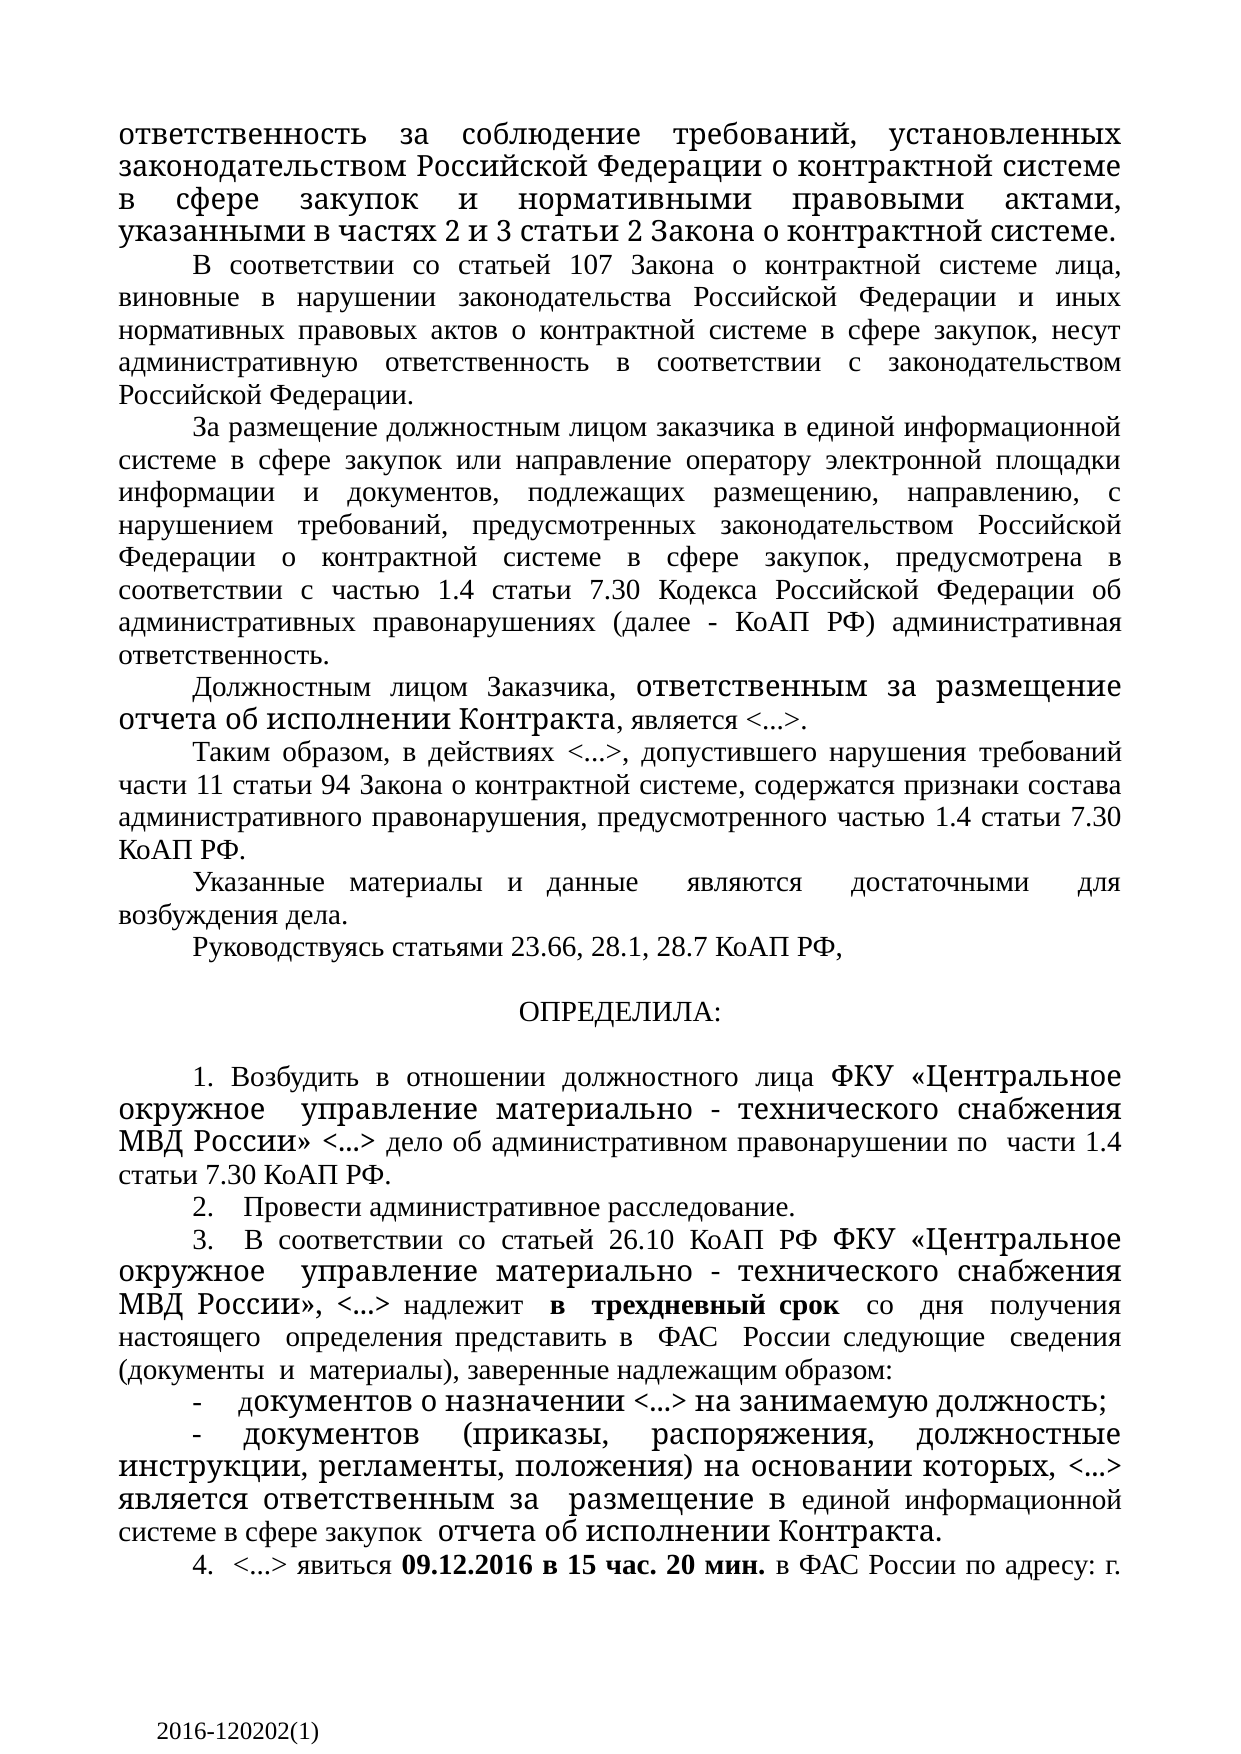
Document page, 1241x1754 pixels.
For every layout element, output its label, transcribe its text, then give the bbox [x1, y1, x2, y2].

text Таким образом, в действиях <...>, допустившего нарушения требований части 11 статьи 94 Закона о контрактной системе, содержатся признаки состава административного правонарушения, предусмотренного частью 1.4 статьи 7.30 КоАП РФ. [118, 736, 1122, 866]
text Указанные материалы и данные являются достаточными для возбуждения дела. [118, 866, 1122, 931]
text За размещение должностным лицом заказчика в единой информационной системе в сфере закупок или направление оператору электронной площадки информации и документов, подлежащих размещению, направлению, с нарушением требований, предусмотренных законодательством Российской Федерации о контрактной системе в сфере закупок, предусмотрена в соответствии с частью 1.4 статьи 7.30 Кодекса Российской Федерации об административных правонарушениях (далее - КоАП РФ) административная ответственность. [118, 411, 1122, 671]
text ОПРЕДЕЛИЛА: [118, 996, 1122, 1028]
text - документов (приказы, распоряжения, должностные инструкции, регламенты, положения) на основании которых, <...> является ответственным за размещение в единой информационной системе в сфере закупок отчета об исполнении Контракта. [118, 1418, 1122, 1548]
text Должностным лицом Заказчика, ответственным за размещение отчета об исполнении Контракта, является <...>. [118, 671, 1122, 736]
text - документов о назначении <...> на занимаемую должность; [118, 1386, 1122, 1418]
list 4. <...> явиться 09.12.2016 в 15 час. 20 мин. в ФАС России по адресу: г. [118, 1548, 1122, 1581]
text В соответствии со статьей 107 Закона о контрактной системе лица, виновные в нарушении законодательства Российской Федерации и иных нормативных правовых актов о контрактной системе в сфере закупок, несут административную ответственность в соответствии с законодательством Российской Федерации. [118, 248, 1122, 411]
text ответственность за соблюдение требований, установленных законодательством Российской Федерации о контрактной системе в сфере закупок и нормативными правовыми актами, указанными в частях 2 и 3 статьи 2 Закона о контрактной системе. [118, 118, 1122, 248]
list 3. В соответствии со статьей 26.10 КоАП РФ ФКУ «Центральное окружное управление материально - технического снабжения МВД России», <...> надлежит в трехдневный срок со дня получения настоящего определения представить в ФАС России следующие сведения (документы и материалы), заверенные надлежащим образом: [118, 1223, 1122, 1386]
text 1. Возбудить в отношении должностного лица ФКУ «Центральное окружное управление материально - технического снабжения МВД России» <...> дело об административном правонарушении по части 1.4 статьи 7.30 КоАП РФ. [118, 1061, 1122, 1191]
list 2. Провести административное расследование. [118, 1191, 1122, 1223]
text Руководствуясь статьями 23.66, 28.1, 28.7 КоАП РФ, [118, 931, 1122, 963]
